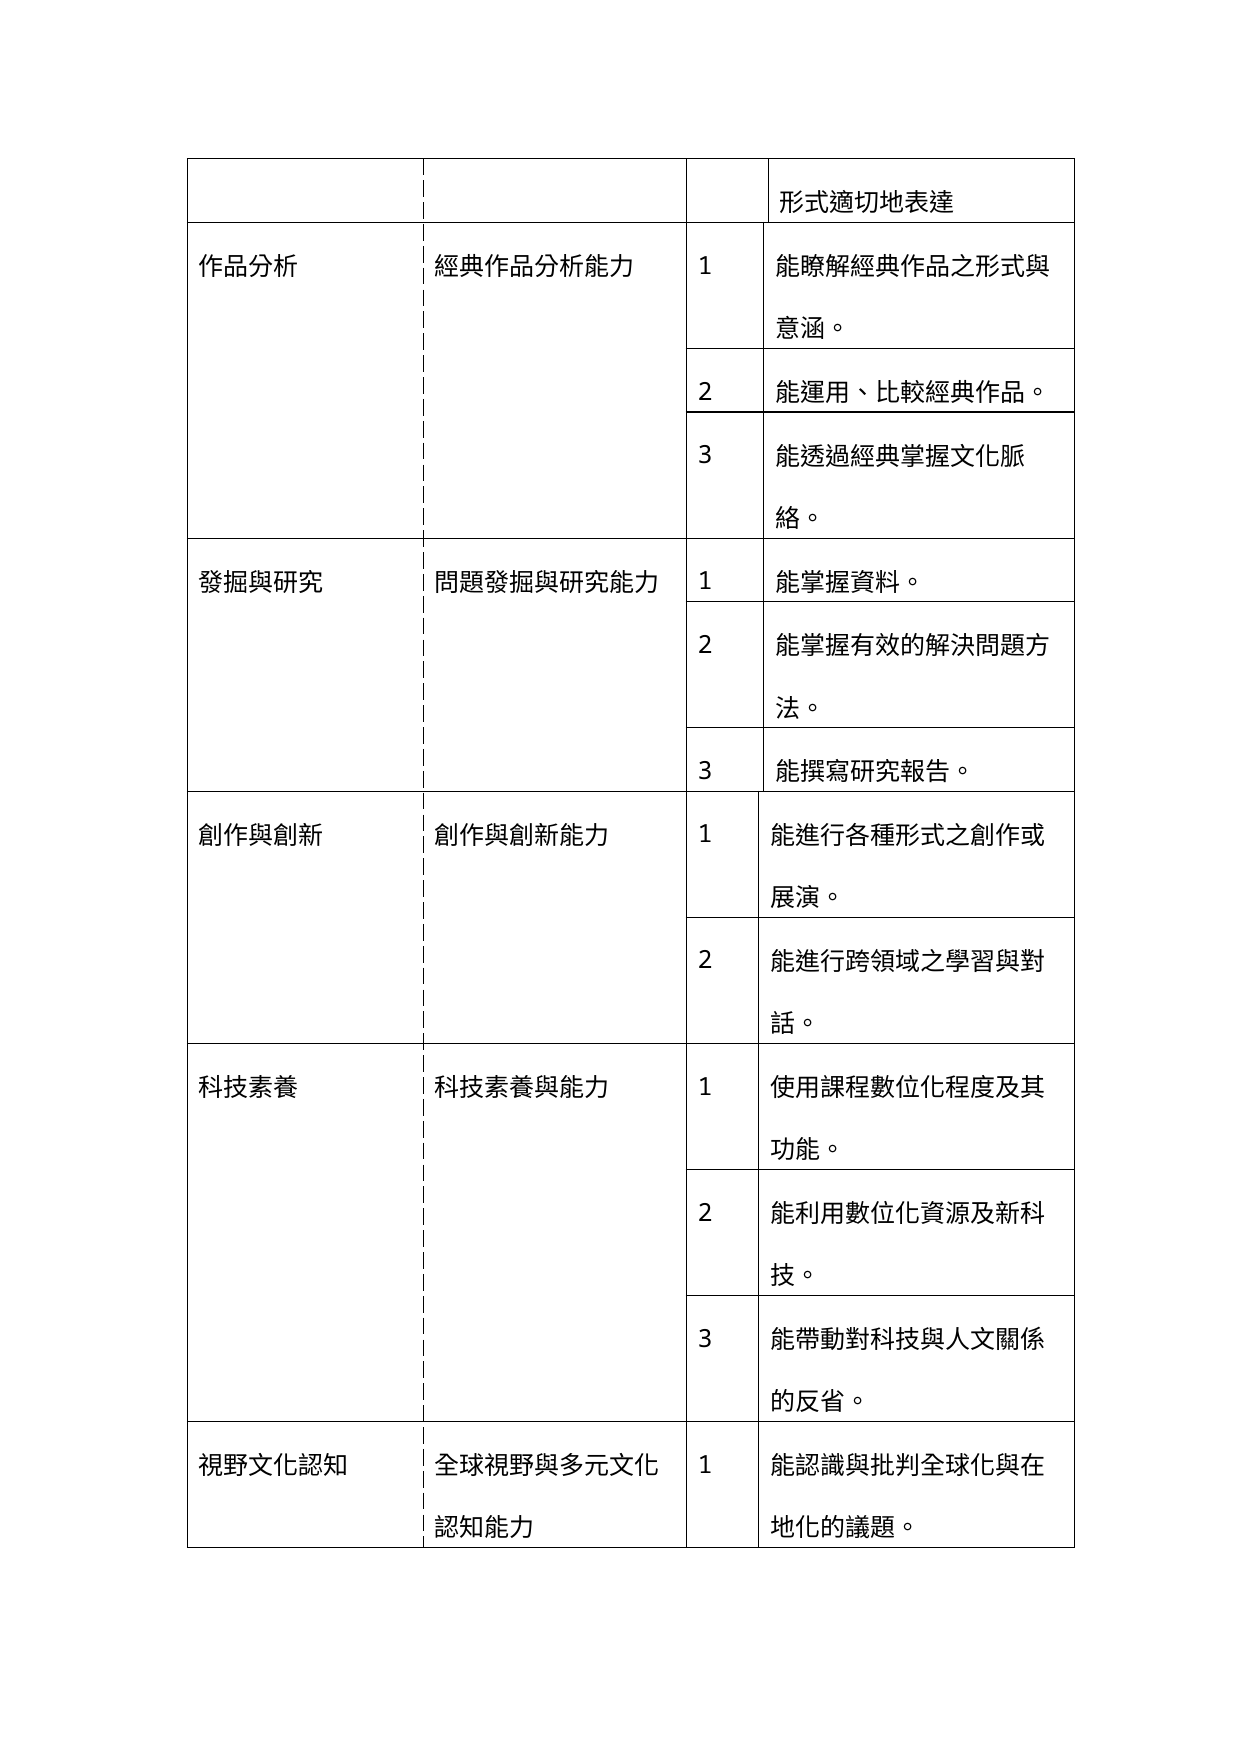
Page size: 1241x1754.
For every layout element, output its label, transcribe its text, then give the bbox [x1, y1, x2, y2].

table_cell 3 [687, 413, 763, 537]
table_cell 形式適切地表達 [769, 159, 1074, 222]
table_cell 能撰寫研究報告。 [764, 728, 1074, 791]
table_cell 能利用數位化資源及新科技。 [759, 1170, 1074, 1295]
table_cell [188, 159, 423, 222]
table_cell 1 [687, 539, 763, 601]
table_cell 2 [687, 918, 758, 1043]
table_cell 能認識與批判全球化與在地化的議題。 [759, 1422, 1074, 1547]
table_cell 1 [687, 1044, 758, 1169]
table_cell 使用課程數位化程度及其功能。 [759, 1044, 1074, 1169]
table_cell 1 [687, 1422, 758, 1547]
table_cell [687, 159, 768, 222]
table_cell 能進行跨領域之學習與對話。 [759, 918, 1074, 1043]
table_cell 科技素養與能力 [423, 1044, 686, 1421]
table_cell 能帶動對科技與人文關係的反省。 [759, 1296, 1074, 1421]
table_cell 能掌握資料。 [764, 539, 1074, 601]
table_cell 3 [687, 1296, 758, 1421]
table_cell 2 [687, 602, 763, 727]
table_cell 科技素養 [188, 1044, 423, 1421]
table_cell 能運用、比較經典作品。 [764, 349, 1074, 411]
table_cell 視野文化認知 [188, 1422, 423, 1547]
table_cell 創作與創新能力 [423, 792, 686, 1043]
table_cell [423, 159, 686, 222]
table_cell 創作與創新 [188, 792, 423, 1043]
table_cell 作品分析 [188, 223, 423, 537]
table_cell 1 [687, 792, 758, 917]
table_cell 能掌握有效的解決問題方法。 [764, 602, 1074, 727]
table_cell 能透過經典掌握文化脈絡。 [764, 413, 1074, 537]
table_cell 能瞭解經典作品之形式與意涵。 [764, 223, 1074, 348]
table_cell 發掘與研究 [188, 539, 423, 791]
table_cell 2 [687, 349, 763, 411]
table_cell 全球視野與多元文化認知能力 [423, 1422, 686, 1547]
table_cell 3 [687, 728, 763, 791]
table_cell 經典作品分析能力 [423, 223, 686, 537]
table_cell 問題發掘與研究能力 [423, 539, 686, 791]
table_cell 能進行各種形式之創作或展演。 [759, 792, 1074, 917]
table_cell 2 [687, 1170, 758, 1295]
table_cell 1 [687, 223, 763, 348]
